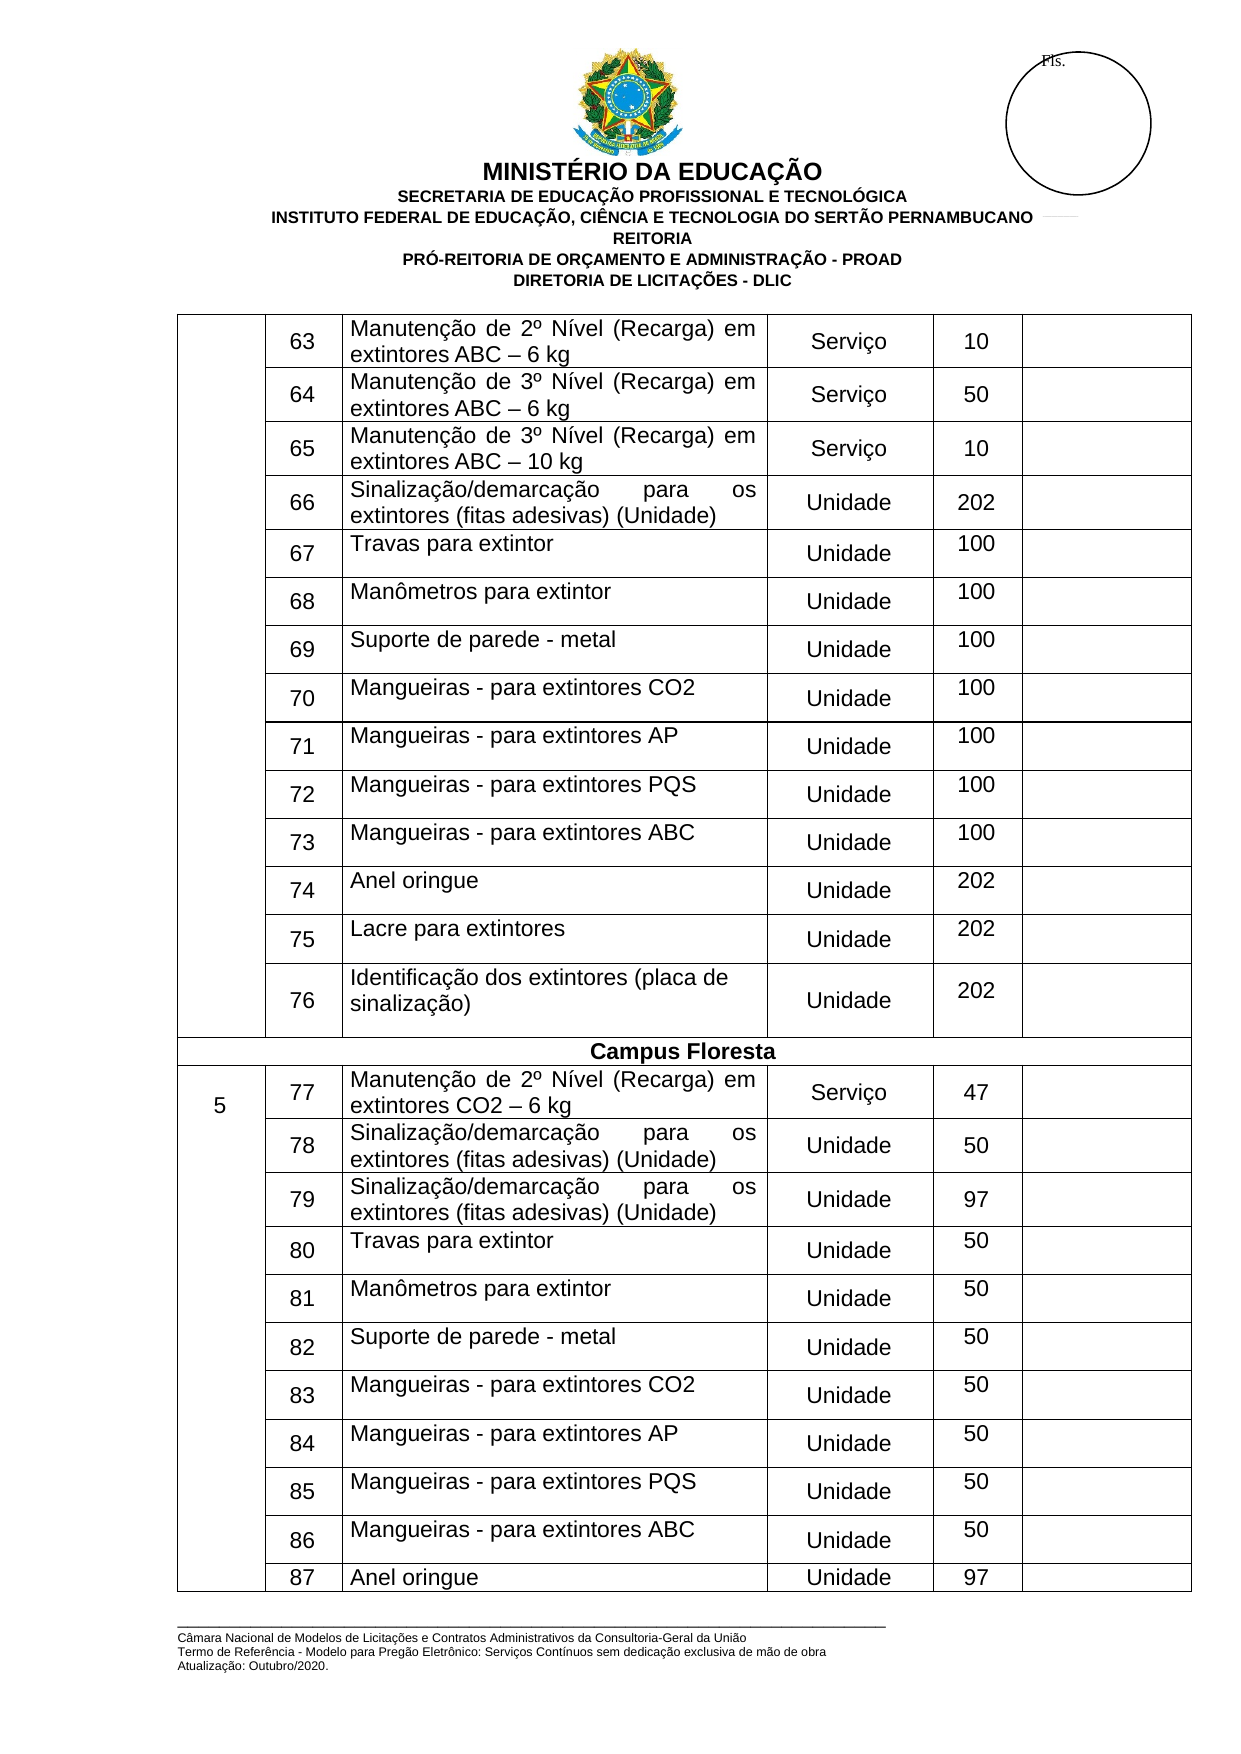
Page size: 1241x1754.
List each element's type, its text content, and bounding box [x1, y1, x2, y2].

table_cell 202 [934, 867, 1022, 914]
table_cell 50 [934, 1323, 1022, 1370]
table_cell 71 [266, 723, 342, 769]
table_cell [1023, 1564, 1191, 1591]
table_cell Sinalização/demarcação para os extintores (fitas adesivas) (Unidade) [343, 1119, 767, 1172]
table_cell Unidade [768, 1371, 933, 1419]
table_cell 50 [934, 1371, 1022, 1419]
table_cell 100 [934, 771, 1022, 818]
table_cell [1023, 771, 1191, 818]
table_cell Unidade [768, 1468, 933, 1515]
table_cell 47 [934, 1066, 1022, 1118]
table_cell 97 [934, 1173, 1022, 1226]
table_cell 100 [934, 530, 1022, 577]
table_cell 50 [934, 368, 1022, 421]
table_cell 84 [266, 1420, 342, 1467]
table_cell 70 [266, 674, 342, 721]
table_cell Unidade [768, 1564, 933, 1591]
table_cell [1023, 867, 1191, 914]
table_cell [1023, 422, 1191, 475]
table_cell Unidade [768, 867, 933, 914]
table_cell 83 [266, 1371, 342, 1419]
table_cell 66 [266, 476, 342, 528]
table_cell Unidade [768, 626, 933, 673]
table_cell 100 [934, 626, 1022, 673]
table_cell [1023, 915, 1191, 962]
picture [572, 48, 683, 156]
table_cell 100 [934, 723, 1022, 769]
table_cell 50 [934, 1275, 1022, 1322]
table_cell 100 [934, 674, 1022, 721]
table_cell 85 [266, 1468, 342, 1515]
table_cell Serviço [768, 1066, 933, 1118]
table_cell [1023, 819, 1191, 866]
table_cell 50 [934, 1119, 1022, 1172]
table_cell Unidade [768, 674, 933, 721]
table_cell Travas para extintor [343, 1227, 767, 1274]
table_cell [1023, 1173, 1191, 1226]
table_cell 10 [934, 315, 1022, 367]
table_cell Travas para extintor [343, 530, 767, 577]
table_cell 202 [934, 476, 1022, 528]
table_cell Suporte de parede - metal [343, 1323, 767, 1370]
table_cell 69 [266, 626, 342, 673]
table_cell Sinalização/demarcação para os extintores (fitas adesivas) (Unidade) [343, 1173, 767, 1226]
table_cell Unidade [768, 915, 933, 962]
table_cell [1023, 1275, 1191, 1322]
table_cell 63 [266, 315, 342, 367]
table_cell Lacre para extintores [343, 915, 767, 962]
table_cell Identificação dos extintores (placa de sinalização) [343, 964, 767, 1037]
table_cell 79 [266, 1173, 342, 1226]
table_cell Mangueiras - para extintores ABC [343, 1516, 767, 1563]
table_cell Manômetros para extintor [343, 578, 767, 625]
table_cell Manutenção de 3º Nível (Recarga) em extintores ABC – 10 kg [343, 422, 767, 475]
table_cell Unidade [768, 1323, 933, 1370]
table_cell Mangueiras - para extintores CO2 [343, 674, 767, 721]
table_cell 5 [178, 1066, 265, 1591]
table_cell [1023, 368, 1191, 421]
table_cell Suporte de parede - metal [343, 626, 767, 673]
table_cell Unidade [768, 1516, 933, 1563]
table_cell [1023, 578, 1191, 625]
table_cell Unidade [768, 771, 933, 818]
table_cell 87 [266, 1564, 342, 1591]
table_cell Unidade [768, 964, 933, 1037]
table_cell Mangueiras - para extintores ABC [343, 819, 767, 866]
table_cell Manutenção de 2º Nível (Recarga) em extintores ABC – 6 kg [343, 315, 767, 367]
table_cell [1023, 1119, 1191, 1172]
table_cell 76 [266, 964, 342, 1037]
table_cell [1023, 530, 1191, 577]
table_cell Unidade [768, 578, 933, 625]
table_cell 74 [266, 867, 342, 914]
table_cell 80 [266, 1227, 342, 1274]
table_cell 86 [266, 1516, 342, 1563]
table_cell Unidade [768, 1227, 933, 1274]
table_cell [178, 315, 265, 1037]
table_cell 68 [266, 578, 342, 625]
table_cell 77 [266, 1066, 342, 1118]
table_cell 67 [266, 530, 342, 577]
table_cell Unidade [768, 1173, 933, 1226]
table_cell 78 [266, 1119, 342, 1172]
table_cell Unidade [768, 530, 933, 577]
table_cell [1023, 1420, 1191, 1467]
table_cell Serviço [768, 368, 933, 421]
table_cell 100 [934, 819, 1022, 866]
table_cell [1023, 1516, 1191, 1563]
table_cell [1023, 1323, 1191, 1370]
table_cell 50 [934, 1468, 1022, 1515]
table_cell 81 [266, 1275, 342, 1322]
table_cell [1023, 626, 1191, 673]
table_cell 10 [934, 422, 1022, 475]
table_cell 50 [934, 1516, 1022, 1563]
table_cell 202 [934, 915, 1022, 962]
table_cell 73 [266, 819, 342, 866]
table_cell Mangueiras - para extintores AP [343, 723, 767, 769]
table_cell 82 [266, 1323, 342, 1370]
table_cell Unidade [768, 723, 933, 769]
table_cell Anel oringue [343, 867, 767, 914]
table_cell [1023, 1066, 1191, 1118]
table_cell 97 [934, 1564, 1022, 1591]
table_cell 50 [934, 1420, 1022, 1467]
table_cell Sinalização/demarcação para os extintores (fitas adesivas) (Unidade) [343, 476, 767, 528]
table_cell 64 [266, 368, 342, 421]
table_cell Mangueiras - para extintores PQS [343, 771, 767, 818]
table_cell Campus Floresta [178, 1038, 1191, 1064]
table_cell 65 [266, 422, 342, 475]
table_cell [1023, 1227, 1191, 1274]
table_cell [1023, 1468, 1191, 1515]
table_cell 202 [934, 964, 1022, 1037]
table_cell Manômetros para extintor [343, 1275, 767, 1322]
table_cell Mangueiras - para extintores PQS [343, 1468, 767, 1515]
table_cell Mangueiras - para extintores CO2 [343, 1371, 767, 1419]
table_cell [1023, 964, 1191, 1037]
table_cell Serviço [768, 315, 933, 367]
table_cell Unidade [768, 819, 933, 866]
table_cell Unidade [768, 1119, 933, 1172]
table_cell Serviço [768, 422, 933, 475]
table_cell [1023, 1371, 1191, 1419]
table_cell Unidade [768, 476, 933, 528]
table_cell Manutenção de 3º Nível (Recarga) em extintores ABC – 6 kg [343, 368, 767, 421]
table_cell 75 [266, 915, 342, 962]
table_cell Manutenção de 2º Nível (Recarga) em extintores CO2 – 6 kg [343, 1066, 767, 1118]
table_cell Unidade [768, 1420, 933, 1467]
table_cell 72 [266, 771, 342, 818]
table_cell Mangueiras - para extintores AP [343, 1420, 767, 1467]
table_cell [1023, 476, 1191, 528]
table_cell [1023, 723, 1191, 769]
table_cell Anel oringue [343, 1564, 767, 1591]
table_cell 50 [934, 1227, 1022, 1274]
table_cell [1023, 315, 1191, 367]
table_cell 100 [934, 578, 1022, 625]
table_cell Unidade [768, 1275, 933, 1322]
table_cell [1023, 674, 1191, 721]
